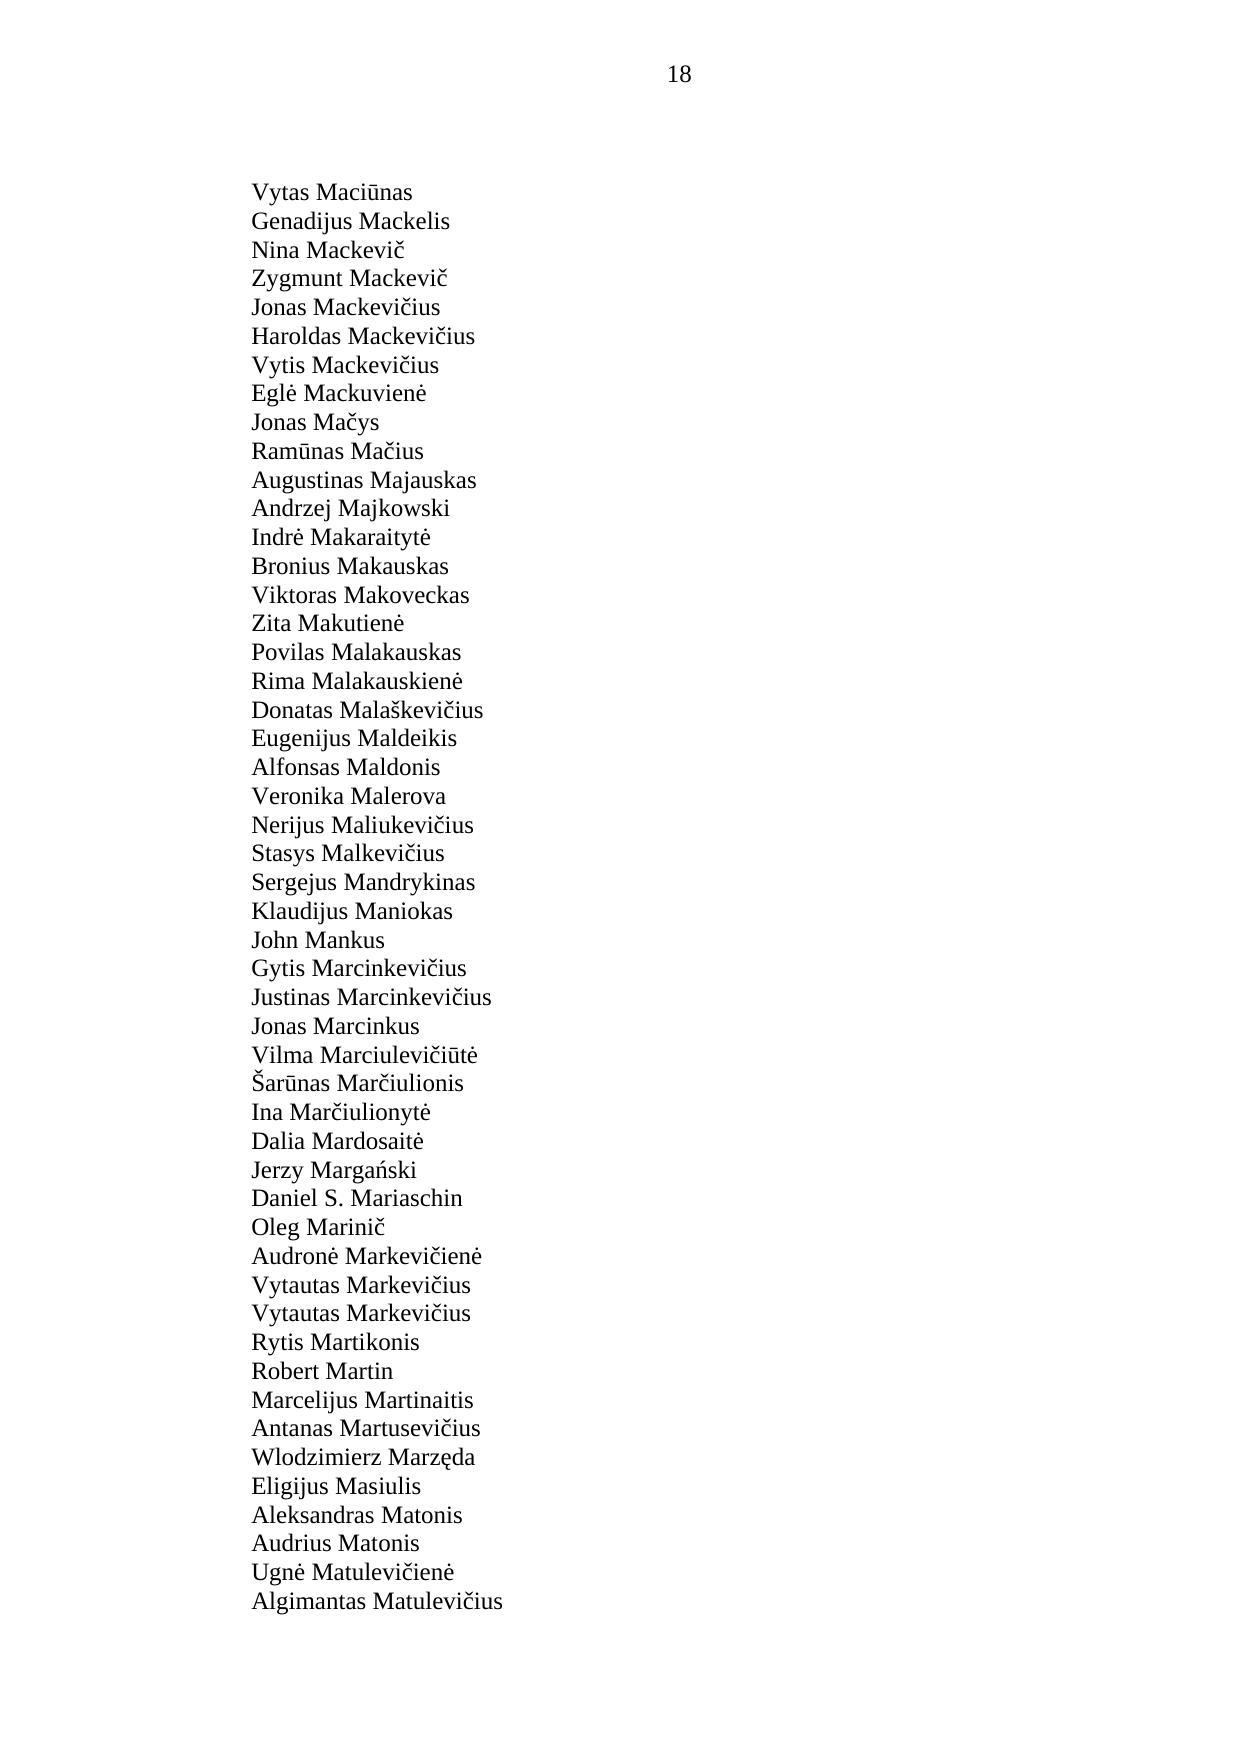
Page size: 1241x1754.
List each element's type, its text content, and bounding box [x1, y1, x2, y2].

text Audrius Matonis [177, 1528, 1181, 1557]
text Daniel S. Mariaschin [177, 1183, 1181, 1212]
text Vytautas Markevičius [177, 1298, 1181, 1327]
text Rytis Martikonis [177, 1327, 1181, 1356]
text Wlodzimierz Marzęda [177, 1442, 1181, 1471]
text Ugnė Matulevičienė [177, 1557, 1181, 1586]
text Donatas Malaškevičius [177, 695, 1181, 723]
text Vytautas Markevičius [177, 1270, 1181, 1298]
text Vytis Mackevičius [177, 350, 1181, 378]
text Stasys Malkevičius [177, 838, 1181, 867]
text Andrzej Majkowski [177, 493, 1181, 522]
text Indrė Makaraitytė [177, 522, 1181, 551]
text Bronius Makauskas [177, 551, 1181, 580]
text Šarūnas Marčiulionis [177, 1068, 1181, 1097]
text Jerzy Margański [177, 1155, 1181, 1183]
text Audronė Markevičienė [177, 1241, 1181, 1270]
text Gytis Marcinkevičius [177, 953, 1181, 982]
text Vilma Marciulevičiūtė [177, 1040, 1181, 1068]
text Dalia Mardosaitė [177, 1126, 1181, 1155]
text Sergejus Mandrykinas [177, 867, 1181, 896]
text Veronika Malerova [177, 781, 1181, 810]
text Zygmunt Mackevič [177, 263, 1181, 292]
text John Mankus [177, 925, 1181, 953]
text Justinas Marcinkevičius [177, 982, 1181, 1011]
text Eugenijus Maldeikis [177, 723, 1181, 752]
text Ramūnas Mačius [177, 436, 1181, 465]
text Genadijus Mackelis [177, 206, 1181, 235]
text Eligijus Masiulis [177, 1471, 1181, 1500]
text Nina Mackevič [177, 235, 1181, 263]
text Haroldas Mackevičius [177, 321, 1181, 350]
text Antanas Martusevičius [177, 1413, 1181, 1442]
text Klaudijus Maniokas [177, 896, 1181, 925]
text Rima Malakauskienė [177, 666, 1181, 695]
text Povilas Malakauskas [177, 637, 1181, 666]
text Jonas Mačys [177, 407, 1181, 436]
text Marcelijus Martinaitis [177, 1385, 1181, 1413]
text Nerijus Maliukevičius [177, 810, 1181, 838]
text Algimantas Matulevičius [177, 1586, 1181, 1615]
text Augustinas Majauskas [177, 465, 1181, 493]
text Alfonsas Maldonis [177, 752, 1181, 781]
text Aleksandras Matonis [177, 1500, 1181, 1528]
text Jonas Marcinkus [177, 1011, 1181, 1040]
text Ina Marčiulionytė [177, 1097, 1181, 1126]
text Robert Martin [177, 1356, 1181, 1385]
text Viktoras Makoveckas [177, 580, 1181, 608]
text Oleg Marinič [177, 1212, 1181, 1241]
text Eglė Mackuvienė [177, 378, 1181, 407]
text Vytas Maciūnas [177, 177, 1181, 206]
text Zita Makutienė [177, 608, 1181, 637]
text Jonas Mackevičius [177, 292, 1181, 321]
